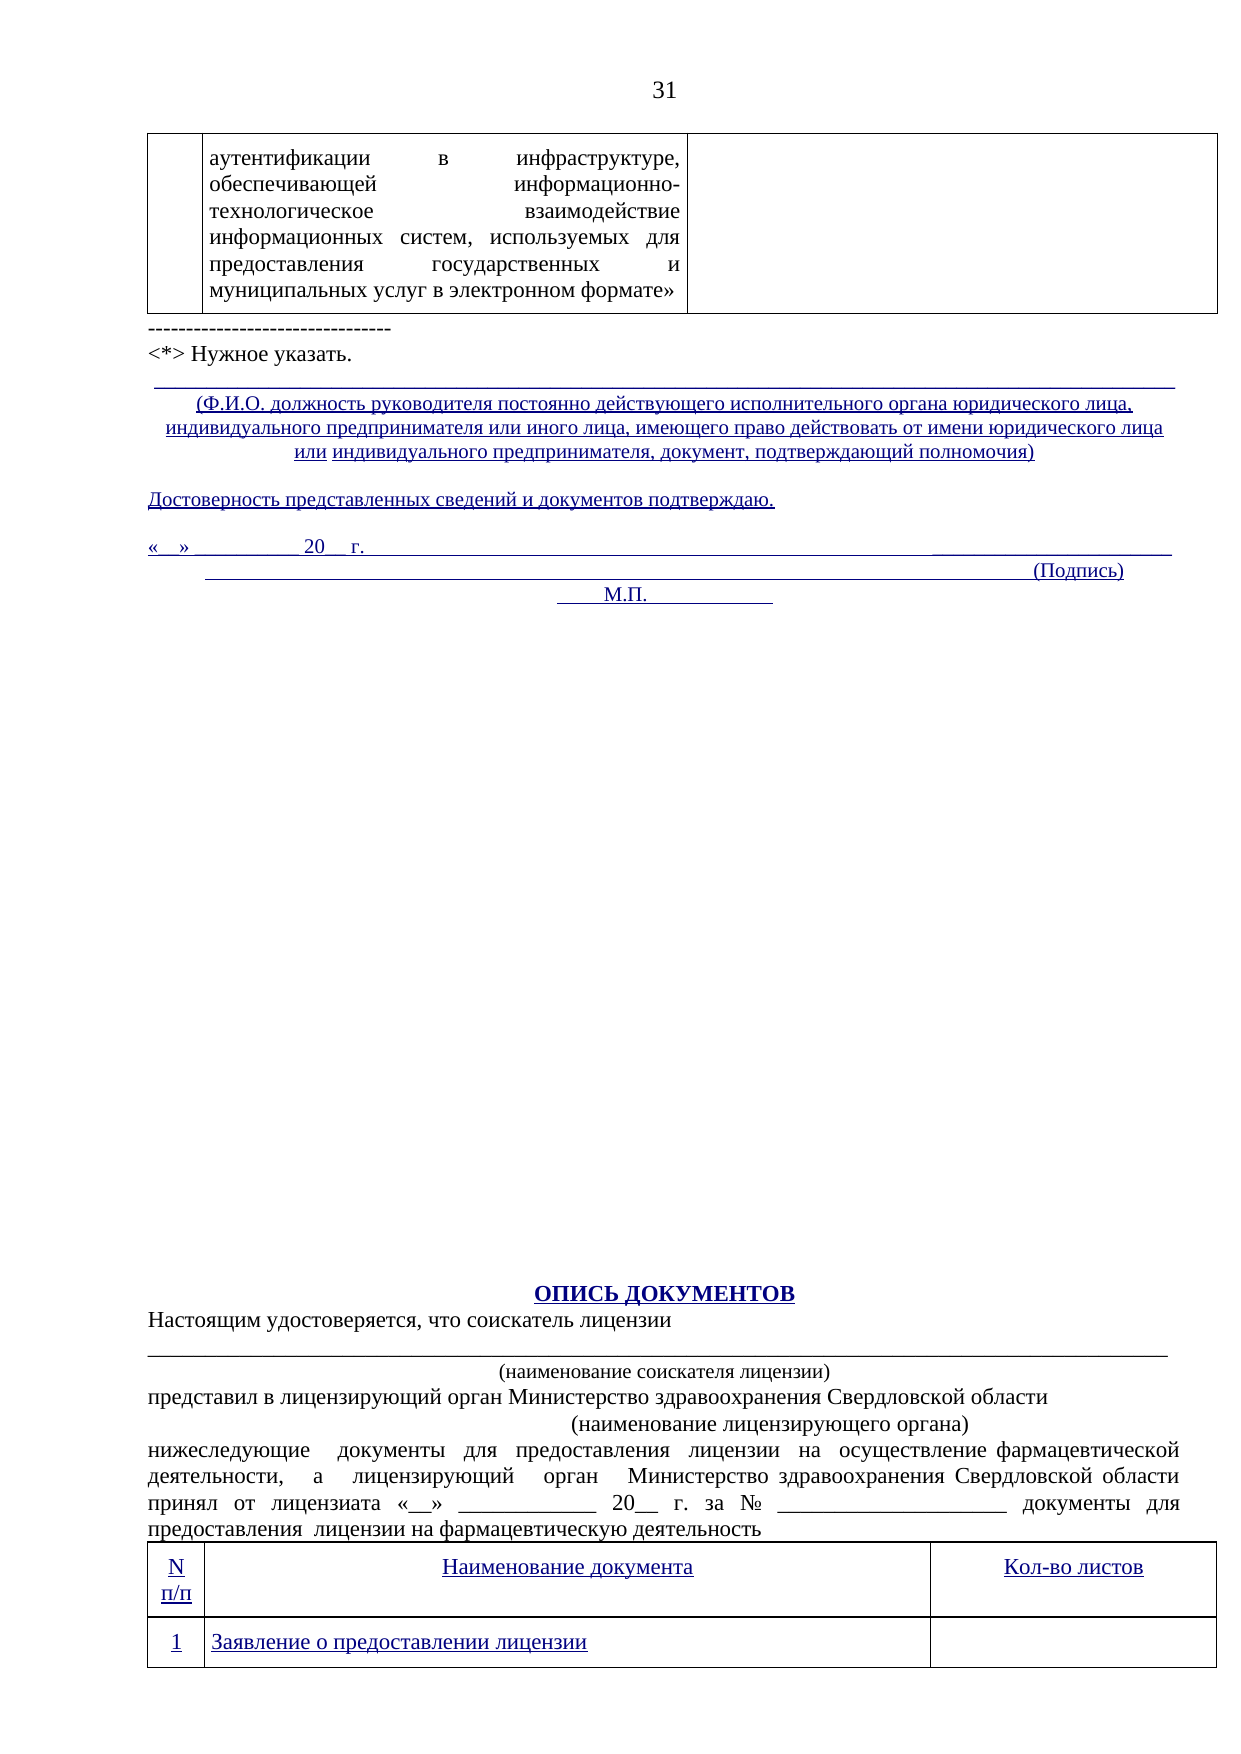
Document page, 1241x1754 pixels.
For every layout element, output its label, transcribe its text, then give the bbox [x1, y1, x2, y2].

table_header [143, 1541, 147, 1616]
table_header [1217, 1541, 1221, 1616]
table_header Наименование документа [205, 1543, 930, 1616]
table_cell [1217, 1616, 1221, 1667]
table_header N п/п [148, 1543, 204, 1616]
text «__» __________ 20__ г. _______________________ [148, 534, 1181, 558]
table_cell аутентификации в инфраструктуре, обеспечивающей информационно-технологическое взаимодействие информационных систем, используемых для предоставления государственных и муниципальных услуг в электронном формате» [203, 134, 687, 313]
text (наименование лицензирующего органа) [148, 1410, 1181, 1436]
table_header Кол-во листов [931, 1543, 1216, 1616]
table_cell [148, 134, 202, 313]
table_cell [931, 1618, 1216, 1667]
text (Подпись) [148, 558, 1181, 582]
text <*> Нужное указать. [148, 340, 1181, 367]
text _________________________________________________________________________________________ [148, 1333, 1181, 1359]
table_cell 1 [148, 1618, 204, 1667]
table_cell Заявление о предоставлении лицензии [205, 1618, 930, 1667]
text представил в лицензирующий орган Министерство здравоохранения Свердловской области [148, 1383, 1181, 1410]
text (наименование соискателя лицензии) [148, 1359, 1181, 1383]
text -------------------------------- [148, 314, 1181, 340]
text ОПИСЬ ДОКУМЕНТОВ [148, 1280, 1181, 1307]
text __________________________________________________________________________________________________ [148, 367, 1181, 391]
text Достоверность представленных сведений и документов подтверждаю. [148, 487, 1181, 511]
text Настоящим удостоверяется, что соискатель лицензии [148, 1307, 1181, 1333]
table_cell [688, 134, 1217, 313]
table_cell [143, 1616, 147, 1667]
text нижеследующие документы для предоставления лицензии на осуществление фармацевтической деятельности, а лицензирующий орган Министерство здравоохранения Свердловской области принял от лицензиата «__» ____________ 20__ г. за № ____________________ документы для предоставления лицензии на фармацевтическую деятельность [148, 1436, 1181, 1541]
text М.П. [148, 582, 1181, 606]
text (Ф.И.О. должность руководителя постоянно действующего исполнительного органа юридического лица, индивидуального предпринимателя или иного лица, имеющего право действовать от имени юридического лица или индивидуального предпринимателя, документ, подтверждающий полномочия) [148, 391, 1181, 463]
